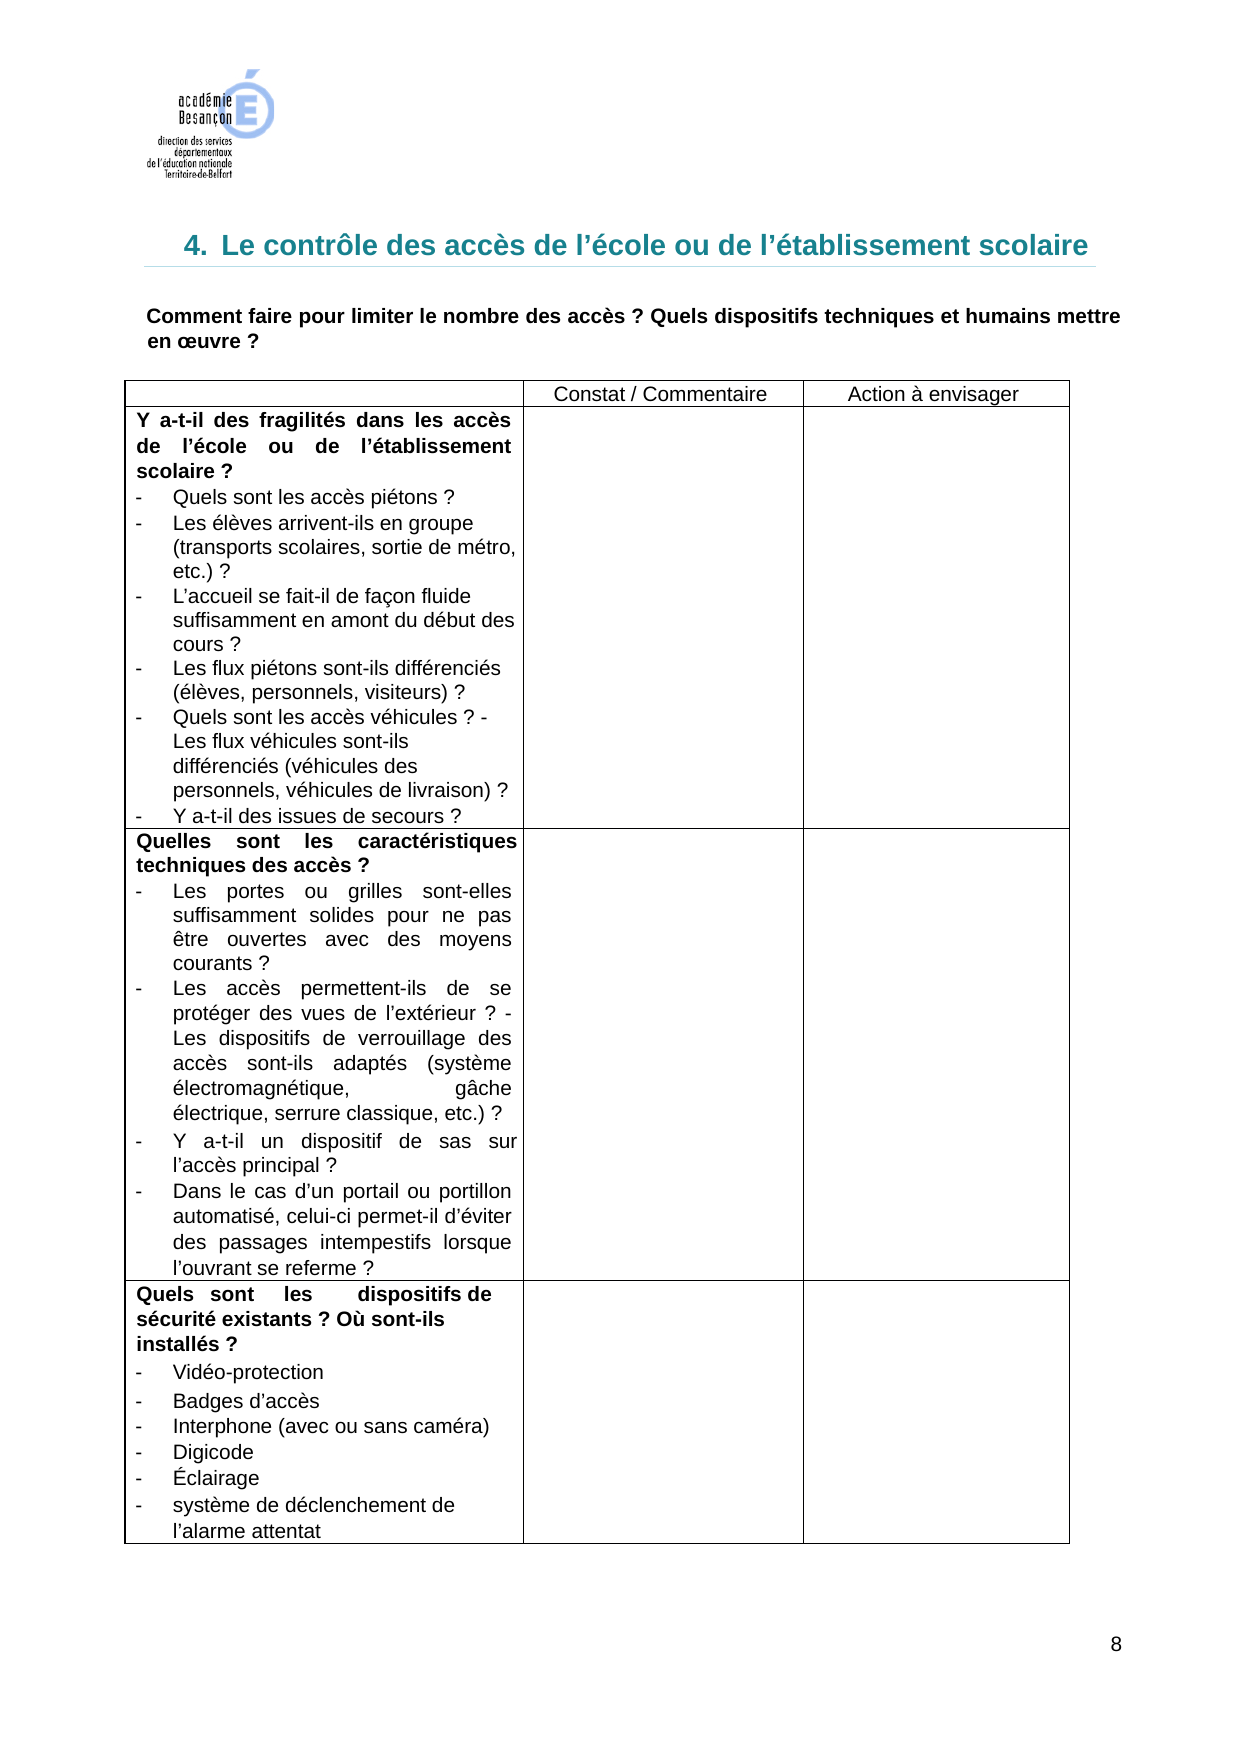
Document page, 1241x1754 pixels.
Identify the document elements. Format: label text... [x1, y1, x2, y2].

picture [147, 69, 275, 178]
table_cell [524, 407, 803, 828]
table_cell Quels sont les dispositifs de sécurité existants ? Où sont-ils installés ? Vidéo-protection Badges d’accès Interphone (avec ou sans caméra) Digicode Éclairage système de déclenchement de l’alarme attentat [126, 1281, 523, 1543]
table_cell Quelles sont les caractéristiques techniques des accès ? Les portes ou grilles sont-elles suffisamment solides pour ne pas être ouvertes avec des moyens courants ? Les accès permettent-ils de se protéger des vues de l’extérieur ? - Les dispositifs de verrouillage des accès sont-ils adaptés (système électromagnétique, gâche électrique, serrure classique, etc.) ? Y a-t-il un dispositif de sas sur l’accès principal ? Dans le cas d’un portail ou portillon automatisé, celui-ci permet-il d’éviter des passages intempestifs lorsque l’ouvrant se referme ? [126, 829, 523, 1280]
text Comment faire pour limiter le nombre des accès ? Quels dispositifs techniques et humains mettre en œuvre ? [146, 304, 1122, 353]
table_cell Y a-t-il des fragilités dans les accès de l’école ou de l’établissement scolaire ? Quels sont les accès piétons ? Les élèves arrivent-ils en groupe (transports scolaires, sortie de métro, etc.) ? L’accueil se fait-il de façon fluide suffisamment en amont du début des cours ? Les flux piétons sont-ils différenciés (élèves, personnels, visiteurs) ? Quels sont les accès véhicules ? - Les flux véhicules sont-ils différenciés (véhicules des personnels, véhicules de livraison) ? Y a-t-il des issues de secours ? [126, 407, 523, 828]
table_cell [524, 1281, 803, 1543]
table_header Action à envisager [804, 381, 1069, 406]
subtitle Le contrôle des accès de l’école ou de l’établissement scolaire [183, 228, 1122, 262]
table_cell [524, 829, 803, 1280]
table_header Constat / Commentaire [524, 381, 803, 406]
table_cell [804, 407, 1069, 828]
table_cell [804, 829, 1069, 1280]
table_cell [804, 1281, 1069, 1543]
table_header [126, 381, 523, 406]
